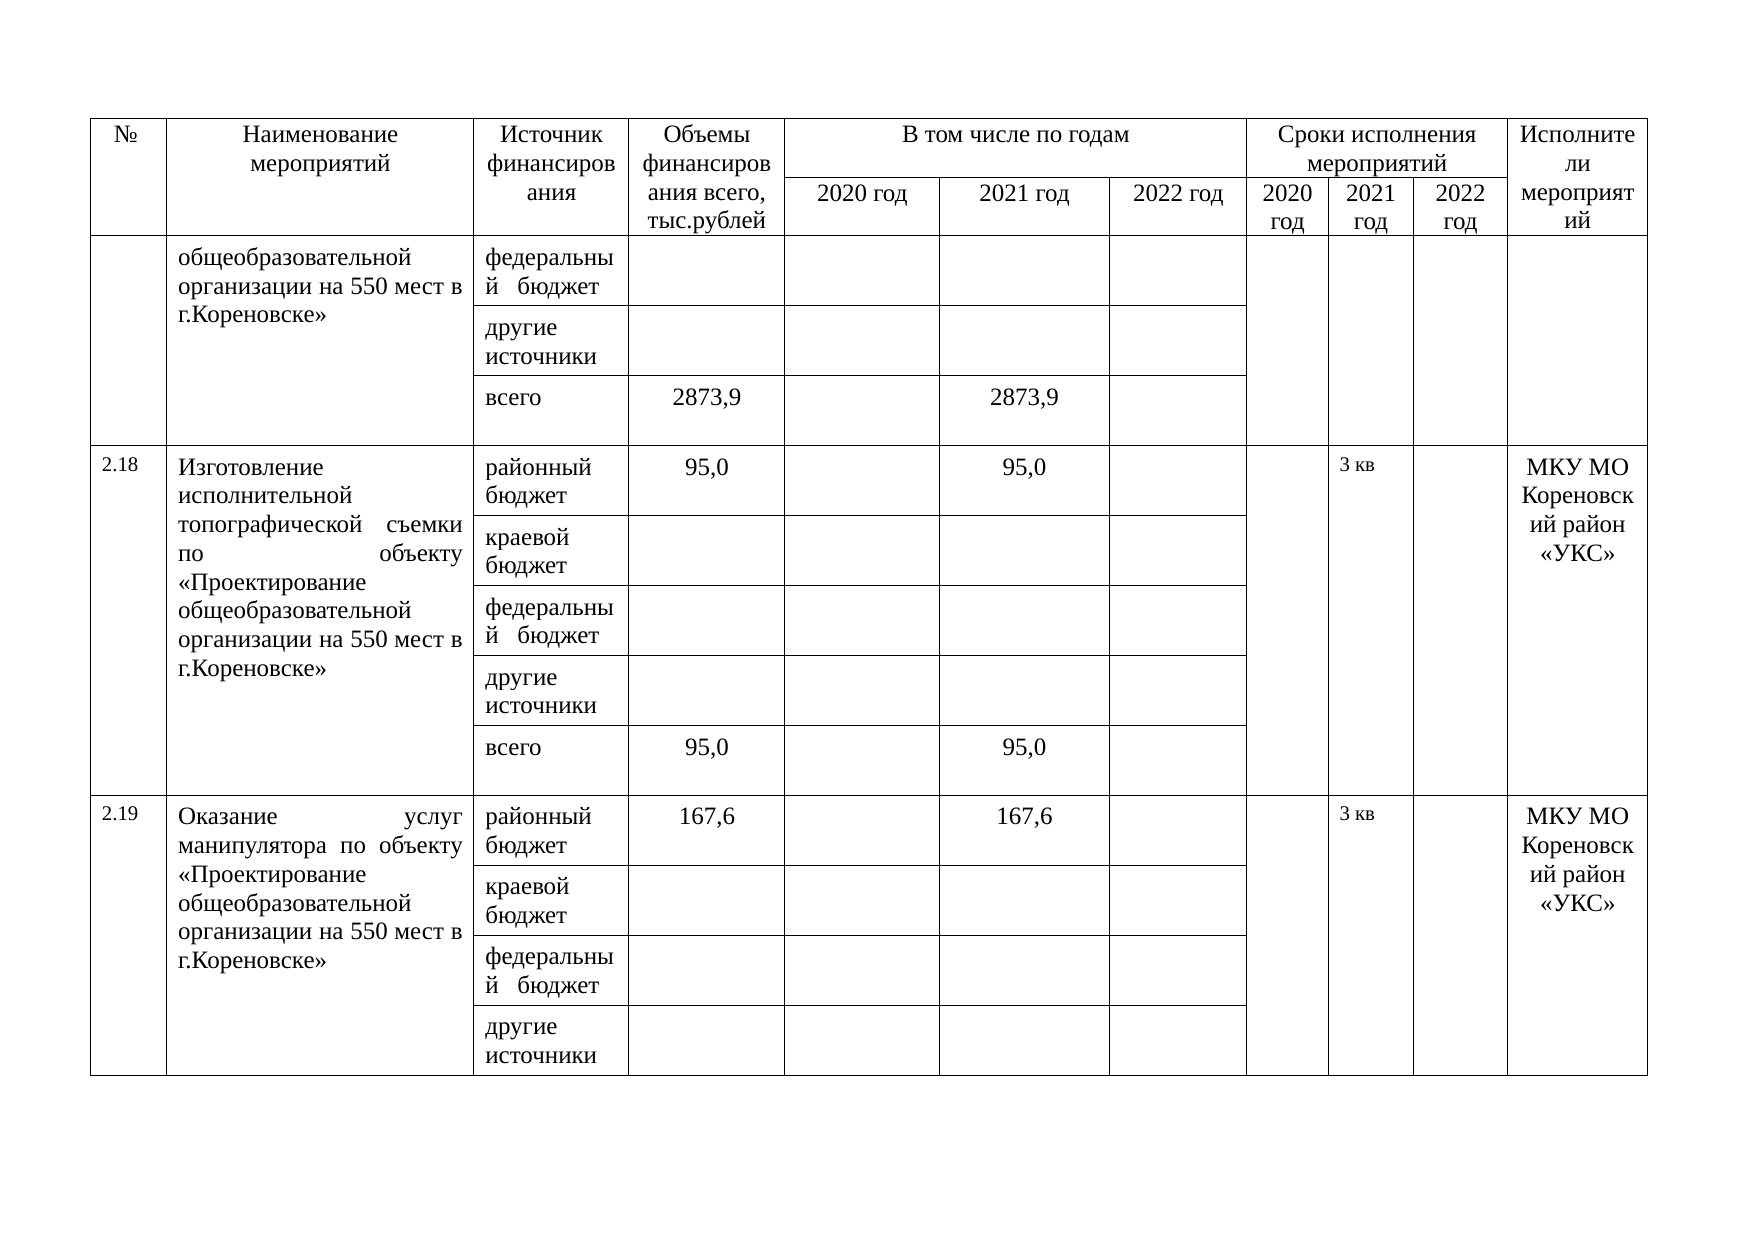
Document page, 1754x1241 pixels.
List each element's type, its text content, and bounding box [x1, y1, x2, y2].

table_cell федеральный бюджет [474, 936, 628, 1004]
table_cell 167,6 [940, 796, 1109, 864]
table_cell [1329, 236, 1413, 445]
table_cell общеобразовательной организации на 550 мест в г.Кореновске» [167, 236, 473, 445]
table_cell [785, 376, 939, 445]
table_cell [940, 516, 1109, 585]
table_cell [1110, 516, 1246, 585]
table_header № [91, 119, 166, 235]
table_cell [1247, 796, 1328, 1074]
table_cell 2021 год [1329, 178, 1413, 235]
table_cell 2.18 [91, 446, 166, 794]
table_cell 2873,9 [940, 376, 1109, 445]
table_cell [1110, 796, 1246, 864]
table_cell [940, 236, 1109, 305]
table_cell [1110, 656, 1246, 725]
table_cell другие источники [474, 1006, 628, 1074]
table_header Объемы финансирования всего, тыс.рублей [629, 119, 784, 235]
table_cell МКУ МО Кореновский район «УКС» [1508, 446, 1647, 794]
table_cell 2021 год [940, 178, 1109, 235]
table_cell 95,0 [629, 726, 784, 794]
table_header Источник финансирования [474, 119, 628, 235]
table_cell 2020 год [1247, 178, 1328, 235]
table_cell 95,0 [629, 446, 784, 515]
table_cell [785, 446, 939, 515]
table_cell [785, 516, 939, 585]
table_cell [1414, 796, 1507, 1074]
table_cell 2.19 [91, 796, 166, 1074]
table_cell краевой бюджет [474, 516, 628, 585]
table_cell 3 кв [1329, 446, 1413, 794]
table_cell [1110, 726, 1246, 794]
table_cell 95,0 [940, 726, 1109, 794]
table_cell [1110, 586, 1246, 655]
table_cell МКУ МО Кореновский район «УКС» [1508, 796, 1647, 1074]
table_cell 167,6 [629, 796, 784, 864]
table_cell другие источники [474, 656, 628, 725]
table_cell 95,0 [940, 446, 1109, 515]
table_cell [785, 866, 939, 934]
table_cell [1247, 446, 1328, 794]
table_cell всего [474, 376, 628, 445]
table_cell Изготовление исполнительной топографической съемки по объекту «Проектирование общеобразовательной организации на 550 мест в г.Кореновске» [167, 446, 473, 794]
table_cell [1110, 866, 1246, 934]
table_cell 3 кв [1329, 796, 1413, 1074]
table_cell [1110, 306, 1246, 375]
table_cell 2873,9 [629, 376, 784, 445]
table_cell всего [474, 726, 628, 794]
table_cell [1414, 446, 1507, 794]
table_cell федеральный бюджет [474, 236, 628, 305]
table_cell [785, 656, 939, 725]
table_cell [785, 796, 939, 864]
table_cell [629, 1006, 784, 1074]
table_cell [1247, 236, 1328, 445]
table_cell [785, 306, 939, 375]
table_cell 2022 год [1414, 178, 1507, 235]
table_cell другие источники [474, 306, 628, 375]
table_cell [1110, 446, 1246, 515]
table_cell [1110, 376, 1246, 445]
table_cell [940, 936, 1109, 1004]
table_header Исполнители мероприятий (муниципальный заказчик) [1508, 119, 1647, 235]
table_header В том числе по годам [785, 119, 1246, 177]
table_cell [785, 1006, 939, 1074]
table_cell [785, 936, 939, 1004]
table_cell [629, 516, 784, 585]
table_cell [629, 586, 784, 655]
table_cell [940, 1006, 1109, 1074]
table_header Сроки исполнения мероприятий [1247, 119, 1507, 177]
table_cell [1110, 936, 1246, 1004]
table_cell [629, 306, 784, 375]
table_cell МКУ МО Кореновский район «УКС» [1508, 236, 1647, 445]
table_cell районный бюджет [474, 796, 628, 864]
table_cell [629, 656, 784, 725]
table_cell [940, 306, 1109, 375]
table_cell [91, 236, 166, 445]
table_cell Оказание услуг манипулятора по объекту «Проектирование общеобразовательной организации на 550 мест в г.Кореновске» [167, 796, 473, 1074]
table_cell [629, 866, 784, 934]
table_cell [940, 586, 1109, 655]
table_cell федеральный бюджет [474, 586, 628, 655]
table_cell [629, 236, 784, 305]
table_cell 2020 год [785, 178, 939, 235]
table_cell [1414, 236, 1507, 445]
table_cell [629, 936, 784, 1004]
table_header Наименование мероприятий [167, 119, 473, 235]
table_cell [1110, 236, 1246, 305]
table_cell [785, 236, 939, 305]
table_cell 2022 год [1110, 178, 1246, 235]
table_cell [940, 656, 1109, 725]
table_cell районный бюджет [474, 446, 628, 515]
table_cell краевой бюджет [474, 866, 628, 934]
table_cell [940, 866, 1109, 934]
table_cell [785, 726, 939, 794]
table_cell [1110, 1006, 1246, 1074]
table_cell [785, 586, 939, 655]
